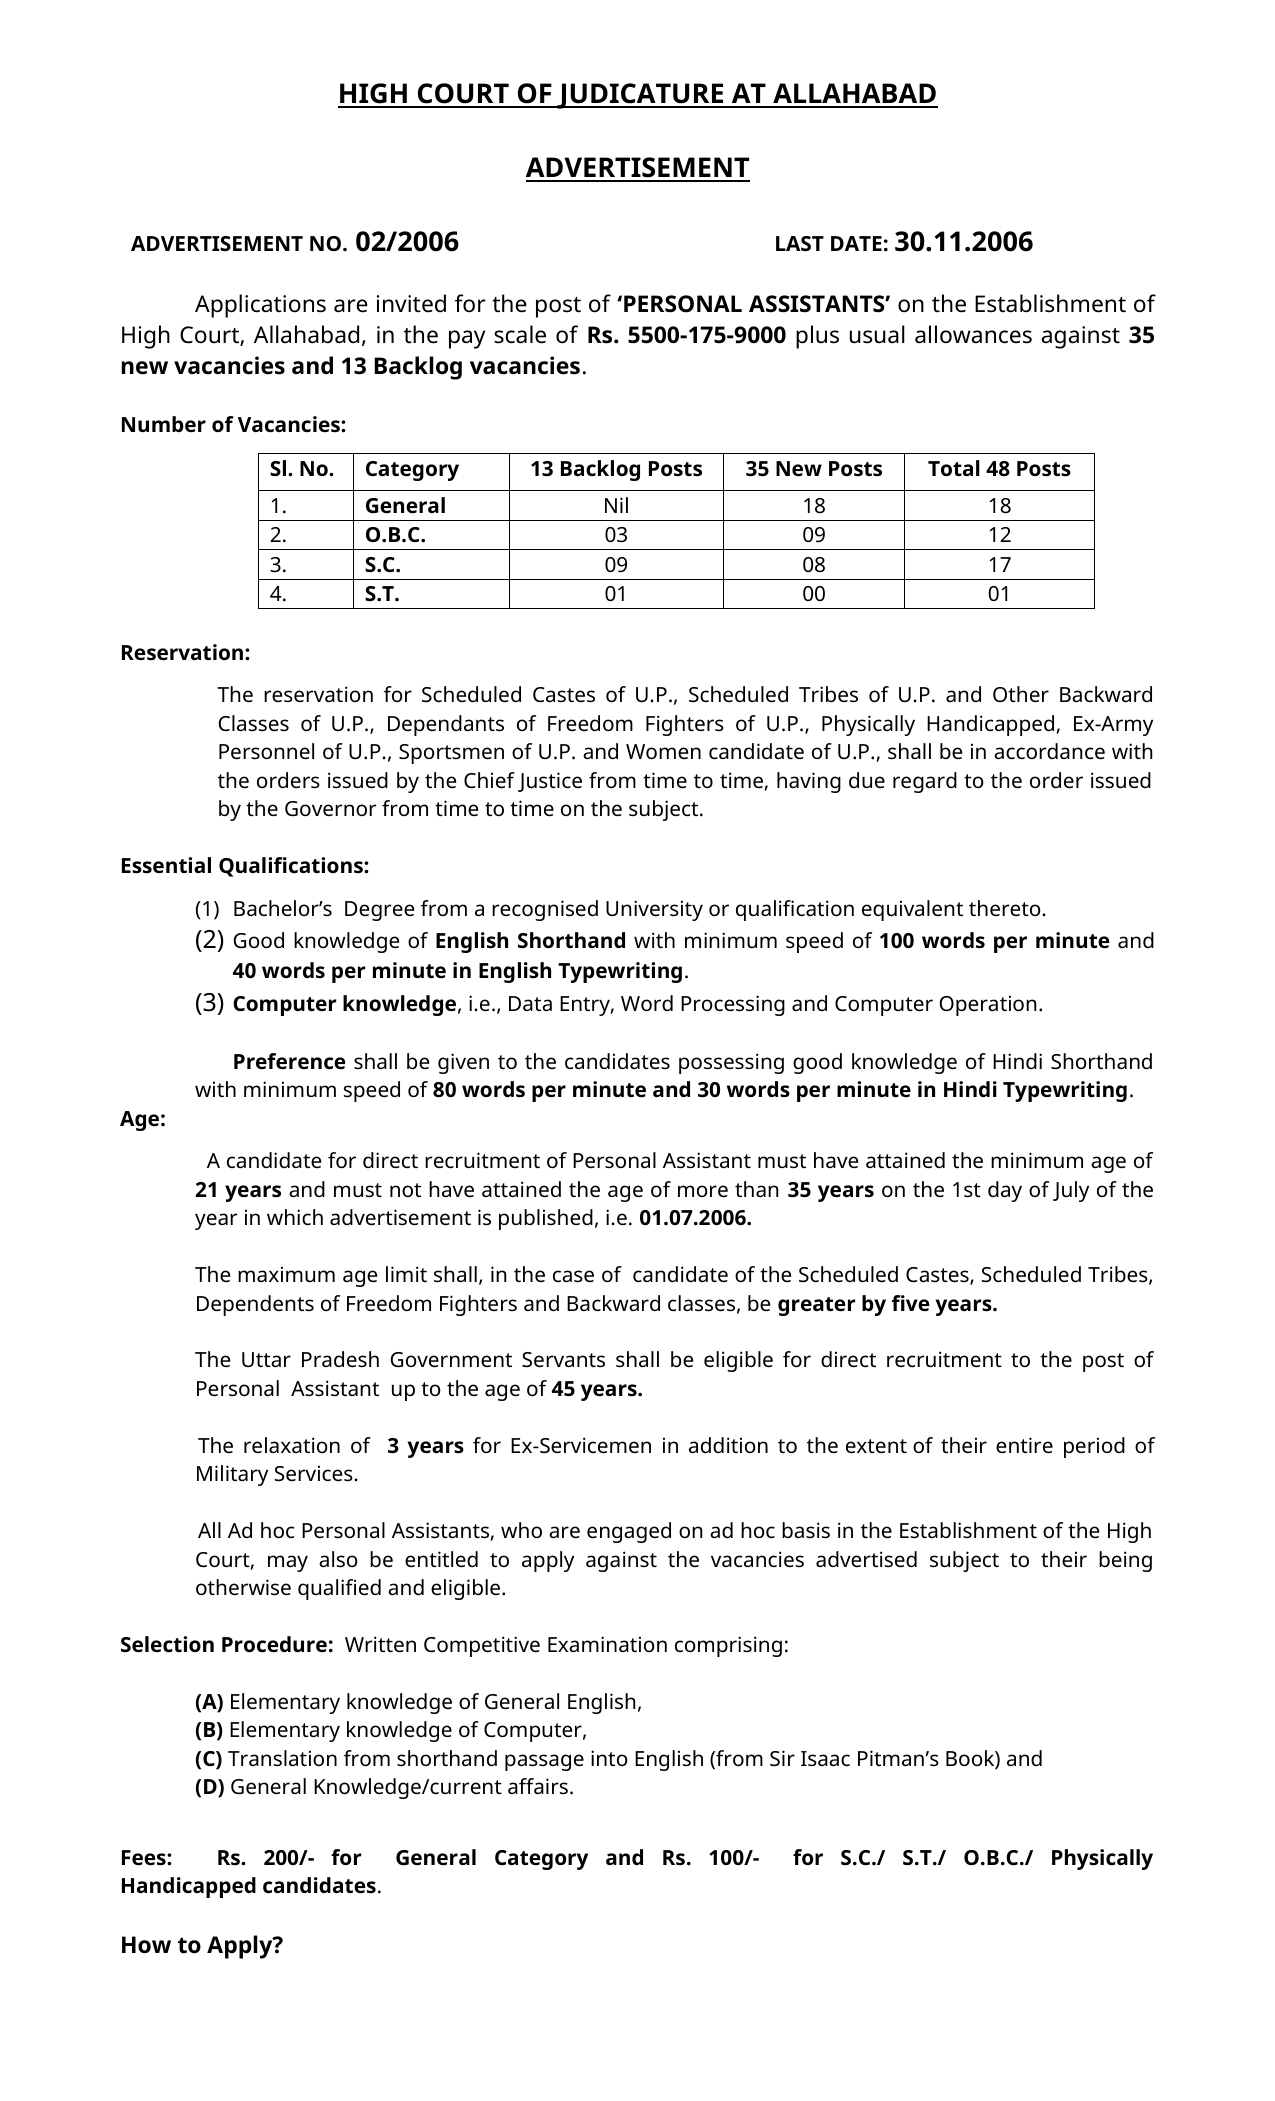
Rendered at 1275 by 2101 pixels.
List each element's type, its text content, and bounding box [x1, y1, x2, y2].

table_cell 1. [259, 491, 353, 519]
text Fees: Rs. 200/- for General Category and Rs. 100/- for S.C./ S.T./ O.B.C./ Physically Handicapped candidates. [120, 1843, 1155, 1900]
list Bachelor’s Degree from a recognised University or qualification equivalent thereto. [195, 894, 1155, 922]
text Reservation: [120, 638, 1155, 666]
table_cell 09 [510, 550, 723, 578]
table_cell S.T. [354, 580, 509, 608]
text Essential Qualifications: [120, 851, 1155, 879]
table_cell 01 [510, 580, 723, 608]
text ADVERTISEMENT [120, 149, 1155, 186]
table_cell 18 [905, 491, 1094, 519]
text The relaxation of 3 years for Ex-Servicemen in addition to the extent of their entire period of Military Services. [195, 1431, 1155, 1488]
text Number of Vacancies: [120, 410, 1155, 438]
table_cell 17 [905, 550, 1094, 578]
table_cell S.C. [354, 550, 509, 578]
list Good knowledge of English Shorthand with minimum speed of 100 words per minute and 40 words per minute in English Typewriting. [195, 922, 1155, 984]
text ADVERTISEMENT NO. 02/2006 LAST DATE: 30.11.2006 [120, 222, 1155, 259]
text Applications are invited for the post of ‘PERSONAL ASSISTANTS’ on the Establishment of High Court, Allahabad, in the pay scale of Rs. 5500-175-9000 plus usual allowances against 35 new vacancies and 13 Backlog vacancies. [120, 288, 1155, 382]
text (D) General Knowledge/current affairs. [195, 1772, 1155, 1801]
text The maximum age limit shall, in the case of candidate of the Scheduled Castes, Scheduled Tribes, Dependents of Freedom Fighters and Backward classes, be greater by five years. [195, 1260, 1155, 1317]
text The reservation for Scheduled Castes of U.P., Scheduled Tribes of U.P. and Other Backward Classes of U.P., Dependants of Freedom Fighters of U.P., Physically Handicapped, Ex-Army Personnel of U.P., Sportsmen of U.P. and Women candidate of U.P., shall be in accordance with the orders issued by the Chief Justice from time to time, having due regard to the order issued by the Governor from time to time on the subject. [217, 680, 1155, 823]
text Age: [120, 1104, 1155, 1132]
table_cell O.B.C. [354, 521, 509, 549]
table_header Category [354, 454, 509, 490]
table_cell 12 [905, 521, 1094, 549]
table_cell Nil [510, 491, 723, 519]
table_cell 18 [724, 491, 904, 519]
table_cell 01 [905, 580, 1094, 608]
text All Ad hoc Personal Assistants, who are engaged on ad hoc basis in the Establishment of the High Court, may also be entitled to apply against the vacancies advertised subject to their being otherwise qualified and eligible. [195, 1516, 1155, 1602]
text The Uttar Pradesh Government Servants shall be eligible for direct recruitment to the post of Personal Assistant up to the age of 45 years. [195, 1346, 1155, 1402]
table_cell General [354, 491, 509, 519]
table_header Total 48 Posts [905, 454, 1094, 490]
table_cell 00 [724, 580, 904, 608]
text (C) Translation from shorthand passage into English (from Sir Isaac Pitman’s Book) and [195, 1744, 1155, 1772]
table_cell 2. [259, 521, 353, 549]
text How to Apply? [120, 1928, 1155, 1960]
text (A) Elementary knowledge of General English, [195, 1687, 1155, 1715]
list Computer knowledge, i.e., Data Entry, Word Processing and Computer Operation. [195, 984, 1155, 1019]
table_header 13 Backlog Posts [510, 454, 723, 490]
table_cell 08 [724, 550, 904, 578]
text Preference shall be given to the candidates possessing good knowledge of Hindi Shorthand with minimum speed of 80 words per minute and 30 words per minute in Hindi Typewriting. [195, 1047, 1155, 1104]
table_cell 3. [259, 550, 353, 578]
text (B) Elementary knowledge of Computer, [195, 1715, 1155, 1744]
table_cell 09 [724, 521, 904, 549]
subtitle HIGH COURT OF JUDICATURE AT ALLAHABAD [120, 75, 1155, 112]
table_cell 03 [510, 521, 723, 549]
table_header Sl. No. [259, 454, 353, 490]
text Selection Procedure: Written Competitive Examination comprising: [120, 1630, 1155, 1658]
table_header 35 New Posts [724, 454, 904, 490]
text A candidate for direct recruitment of Personal Assistant must have attained the minimum age of 21 years and must not have attained the age of more than 35 years on the 1st day of July of the year in which advertisement is published, i.e. 01.07.2006. [195, 1147, 1155, 1232]
table_cell 4. [259, 580, 353, 608]
